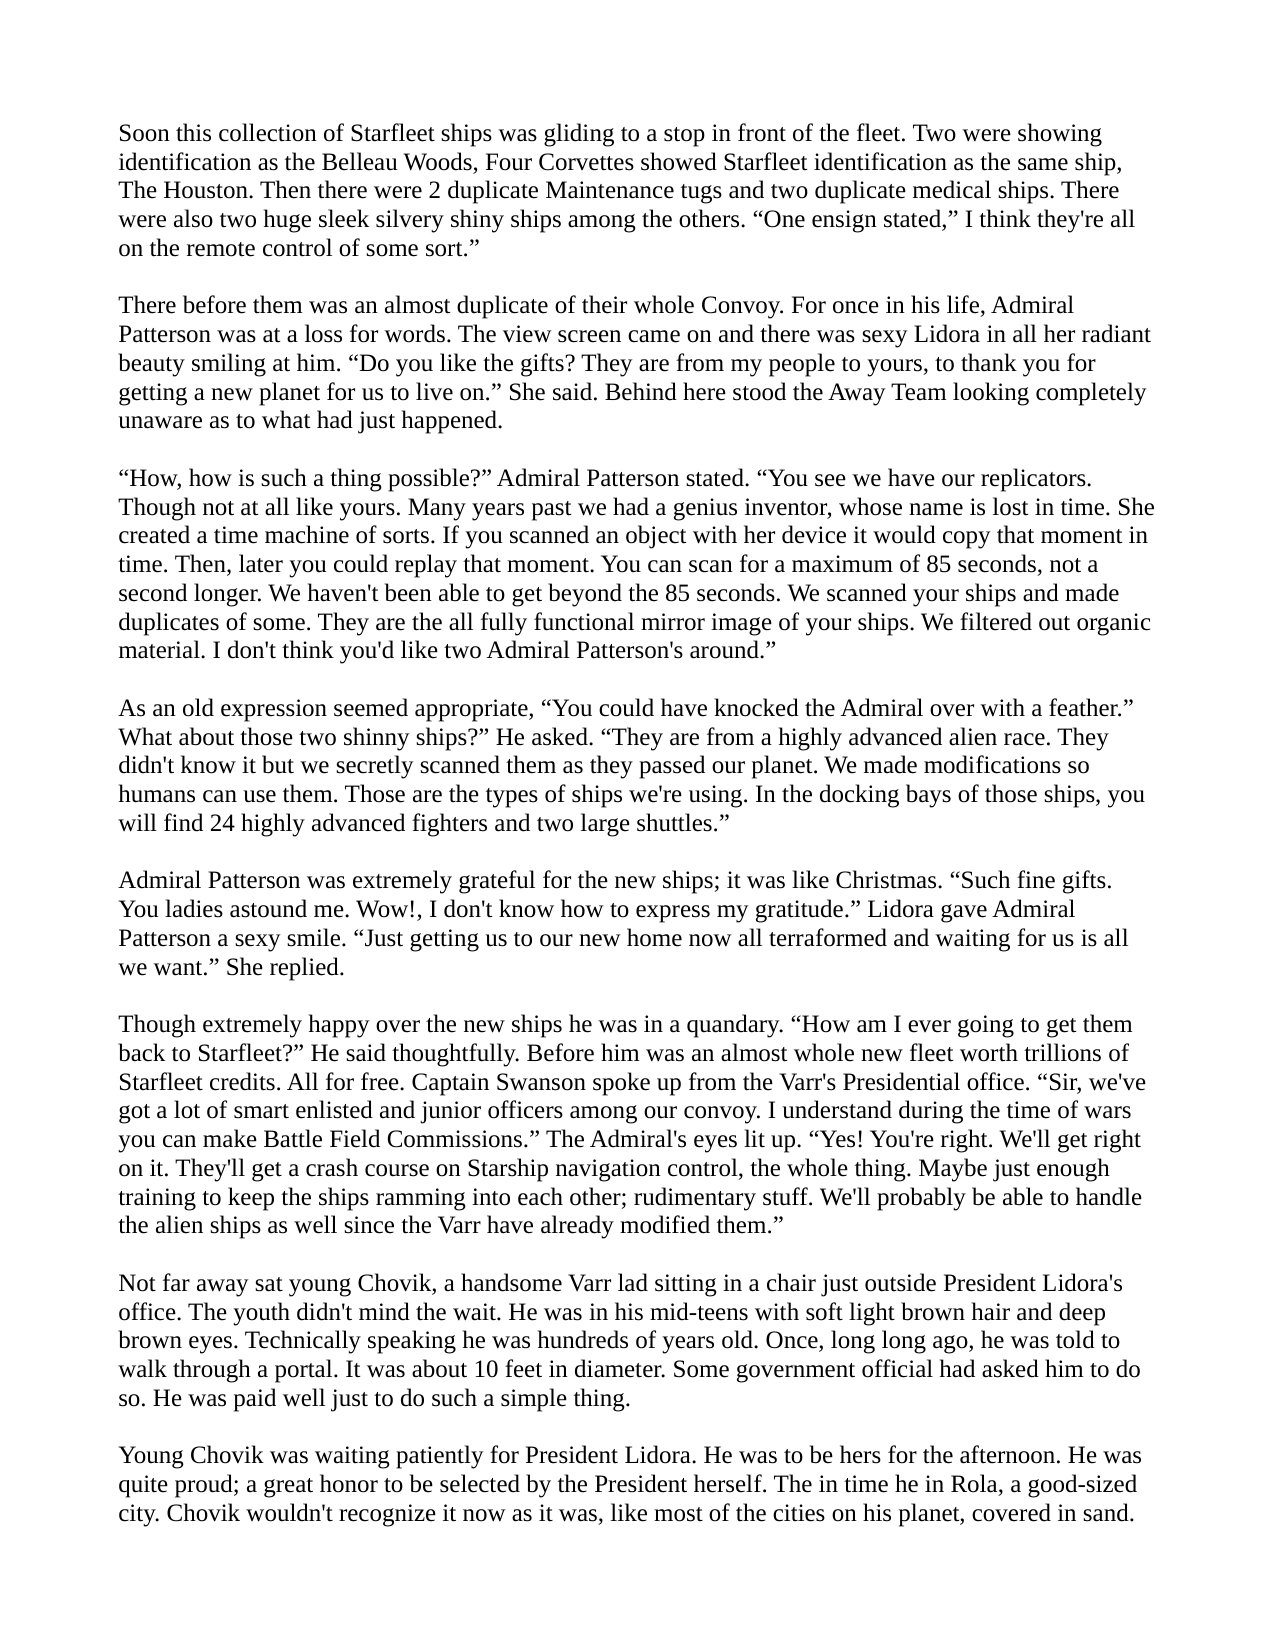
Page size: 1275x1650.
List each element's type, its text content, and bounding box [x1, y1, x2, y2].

text Soon this collection of Starfleet ships was gliding to a stop in front of the fleet. Two were showing identification as the Belleau Woods, Four Corvettes showed Starfleet identification as the same ship, The Houston. Then there were 2 duplicate Maintenance tugs and two duplicate medical ships. There were also two huge sleek silvery shiny ships among the others. “One ensign stated,” I think they're all on the remote control of some sort.” There before them was an almost duplicate of their whole Convoy. For once in his life, Admiral Patterson was at a loss for words. The view screen came on and there was sexy Lidora in all her radiant beauty smiling at him. “Do you like the gifts? They are from my people to yours, to thank you for getting a new planet for us to live on.” She said. Behind here stood the Away Team looking completely unaware as to what had just happened. “How, how is such a thing possible?” Admiral Patterson stated. “You see we have our replicators. Though not at all like yours. Many years past we had a genius inventor, whose name is lost in time. She created a time machine of sorts. If you scanned an object with her device it would copy that moment in time. Then, later you could replay that moment. You can scan for a maximum of 85 seconds, not a second longer. We haven't been able to get beyond the 85 seconds. We scanned your ships and made duplicates of some. They are the all fully functional mirror image of your ships. We filtered out organic material. I don't think you'd like two Admiral Patterson's around.” As an old expression seemed appropriate, “You could have knocked the Admiral over with a feather.” What about those two shinny ships?” He asked. “They are from a highly advanced alien race. They didn't know it but we secretly scanned them as they passed our planet. We made modifications so humans can use them. Those are the types of ships we're using. In the docking bays of those ships, you will find 24 highly advanced fighters and two large shuttles.” Admiral Patterson was extremely grateful for the new ships; it was like Christmas. “Such fine gifts. You ladies astound me. Wow!, I don't know how to express my gratitude.” Lidora gave Admiral Patterson a sexy smile. “Just getting us to our new home now all terraformed and waiting for us is all we want.” She replied. Though extremely happy over the new ships he was in a quandary. “How am I ever going to get them back to Starfleet?” He said thoughtfully. Before him was an almost whole new fleet worth trillions of Starfleet credits. All for free. Captain Swanson spoke up from the Varr's Presidential office. “Sir, we've got a lot of smart enlisted and junior officers among our convoy. I understand during the time of wars you can make Battle Field Commissions.” The Admiral's eyes lit up. “Yes! You're right. We'll get right on it. They'll get a crash course on Starship navigation control, the whole thing. Maybe just enough training to keep the ships ramming into each other; rudimentary stuff. We'll probably be able to handle the alien ships as well since the Varr have already modified them.” Not far away sat young Chovik, a handsome Varr lad sitting in a chair just outside President Lidora's office. The youth didn't mind the wait. He was in his mid-teens with soft light brown hair and deep brown eyes. Technically speaking he was hundreds of years old. Once, long long ago, he was told to walk through a portal. It was about 10 feet in diameter. Some government official had asked him to do so. He was paid well just to do such a simple thing. Young Chovik was waiting patiently for President Lidora. He was to be hers for the afternoon. He was quite proud; a great honor to be selected by the President herself. The in time he in Rola, a good-sized city. Chovik wouldn't recognize it now as it was, like most of the cities on his planet, covered in sand. [118, 118, 1157, 1527]
